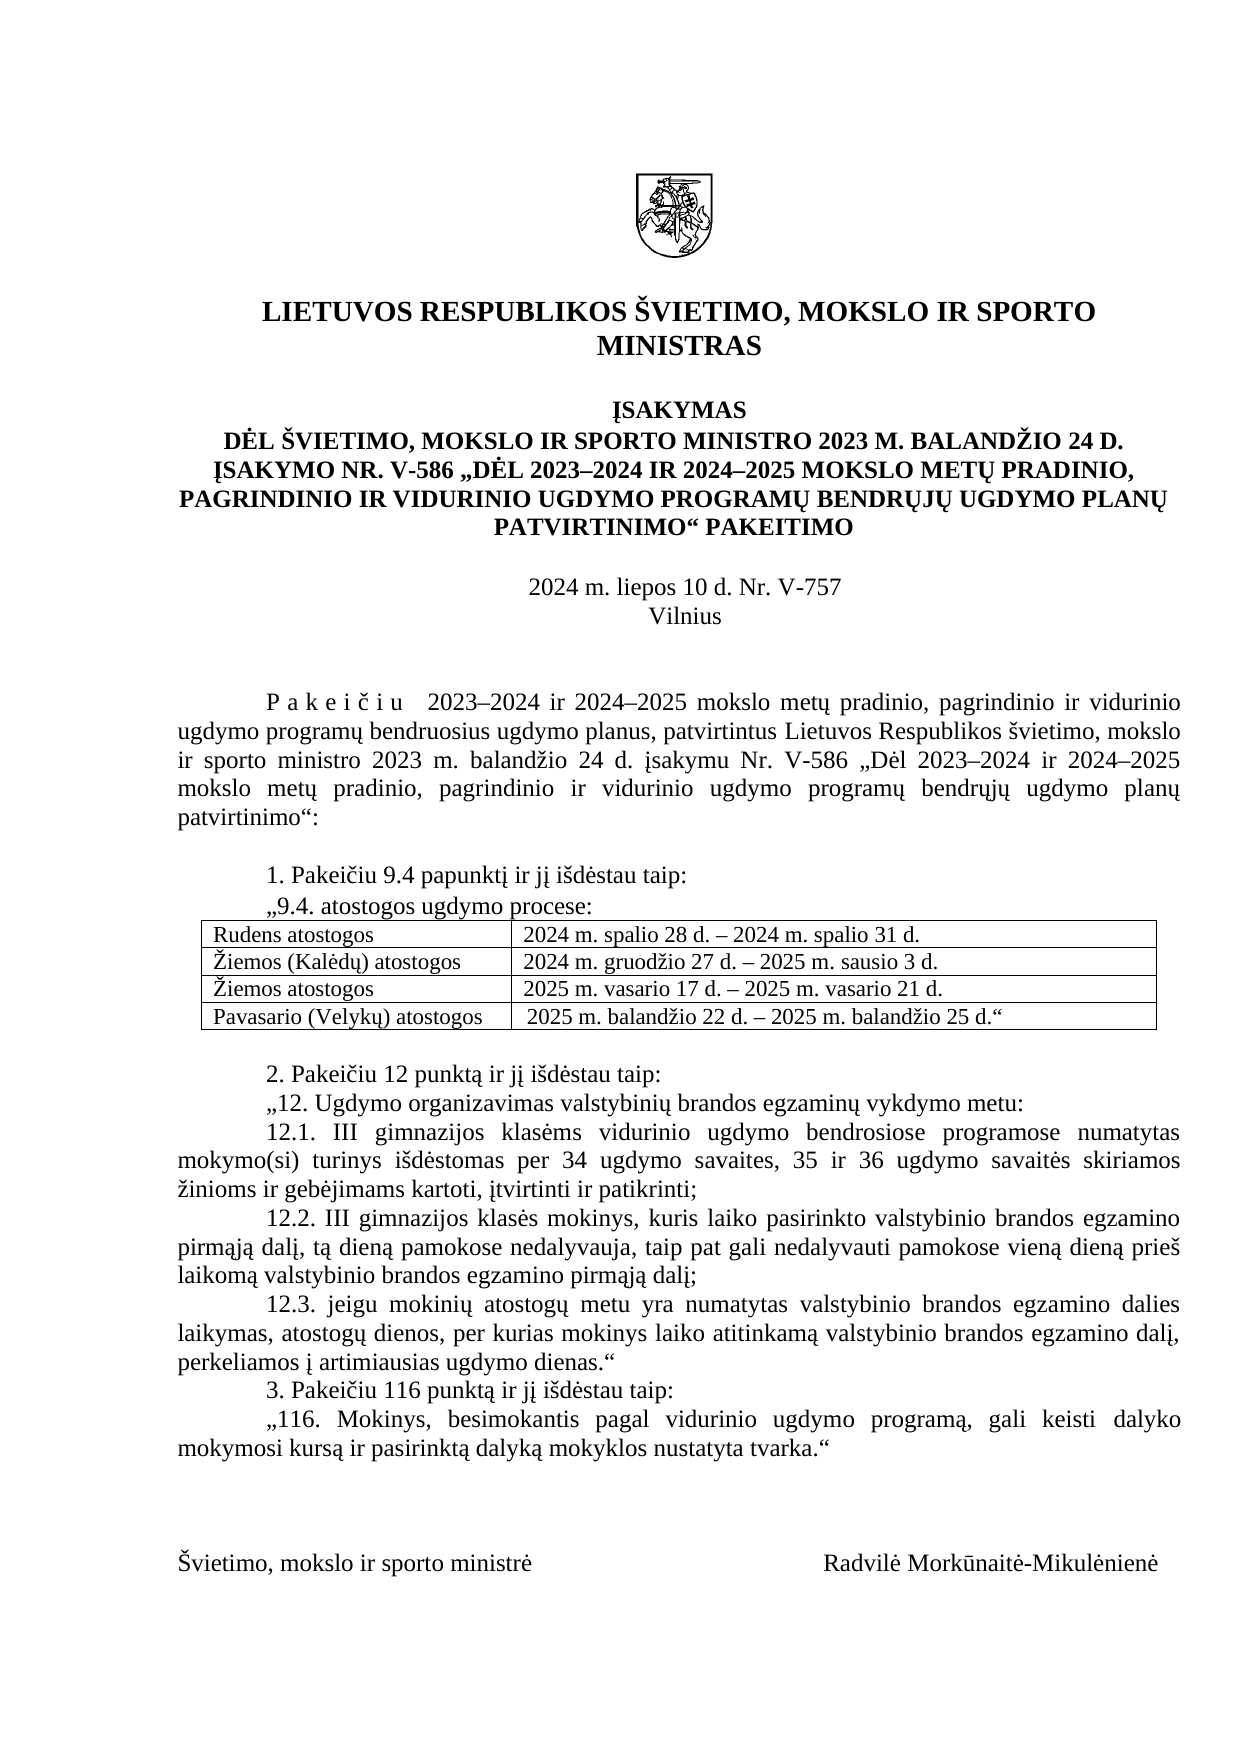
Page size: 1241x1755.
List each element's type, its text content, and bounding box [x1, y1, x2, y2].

table_cell 2025 m. balandžio 22 d. – 2025 m. balandžio 25 d.“ [512, 1003, 1156, 1029]
text „12. Ugdymo organizavimas valstybinių brandos egzaminų vykdymo metu: [177, 1088, 1181, 1117]
text 1. Pakeičiu 9.4 papunktį ir jį išdėstau taip: [177, 860, 1181, 888]
table_cell Žiemos (Kalėdų) atostogos [202, 948, 511, 974]
text DĖL ŠVIETIMO, MOKSLO IR SPORTO MINISTRO 2023 M. BALANDŽIO 24 D. ĮSAKYMO NR. V-586 „DĖL 2023–2024 IR 2024–2025 MOKSLO METŲ PRADINIO, PAGRINDINIO IR VIDURINIO UGDYMO PROGRAMŲ BENDRŲJŲ UGDYMO PLANŲ PATVIRTINIMO“ PAKEITIMO [166, 426, 1181, 541]
table_header Rudens atostogos [202, 921, 511, 947]
table_cell Pavasario (Velykų) atostogos [202, 1003, 511, 1029]
text Vilnius [188, 601, 1181, 630]
text „116. Mokinys, besimokantis pagal vidurinio ugdymo programą, gali keisti dalyko mokymosi kursą ir pasirinktą dalyką mokyklos nustatyta tvarka.“ [177, 1404, 1181, 1462]
text „9.4. atostogos ugdymo procese: [177, 891, 1181, 920]
text 12.1. III gimnazijos klasėms vidurinio ugdymo bendrosiose programose numatytas mokymo(si) turinys išdėstomas per 34 ugdymo savaites, 35 ir 36 ugdymo savaitės skiriamos žinioms ir gebėjimams kartoti, įtvirtinti ir patikrinti; [177, 1117, 1181, 1203]
text 12.3. jeigu mokinių atostogų metu yra numatytas valstybinio brandos egzamino dalies laikymas, atostogų dienos, per kurias mokinys laiko atitinkamą valstybinio brandos egzamino dalį, perkeliamos į artimiausias ugdymo dienas.“ [177, 1289, 1181, 1375]
table_cell Žiemos atostogos [202, 976, 511, 1002]
subtitle 2024 m. liepos 10 d. Nr. V-757 [188, 572, 1181, 601]
text 12.2. III gimnazijos klasės mokinys, kuris laiko pasirinkto valstybinio brandos egzamino pirmąją dalį, tą dieną pamokose nedalyvauja, taip pat gali nedalyvauti pamokose vieną dieną prieš laikomą valstybinio brandos egzamino pirmąją dalį; [177, 1203, 1181, 1289]
table_cell 2025 m. vasario 17 d. – 2025 m. vasario 21 d. [512, 976, 1156, 1002]
text 3. Pakeičiu 116 punktą ir jį išdėstau taip: [222, 1375, 1181, 1404]
text Švietimo, mokslo ir sporto ministrė Radvilė Morkūnaitė-Mikulėnienė [177, 1548, 1181, 1577]
text 2. Pakeičiu 12 punktą ir jį išdėstau taip: [177, 1059, 1181, 1088]
text Pakeičiu 2023–2024 ir 2024–2025 mokslo metų pradinio, pagrindinio ir vidurinio ugdymo programų bendruosius ugdymo planus, patvirtintus Lietuvos Respublikos švietimo, mokslo ir sporto ministro 2023 m. balandžio 24 d. įsakymu Nr. V-586 „Dėl 2023–2024 ir 2024–2025 mokslo metų pradinio, pagrindinio ir vidurinio ugdymo programų bendrųjų ugdymo planų patvirtinimo“: [177, 687, 1181, 831]
table_cell 2024 m. gruodžio 27 d. – 2025 m. sausio 3 d. [512, 948, 1156, 974]
table_header 2024 m. spalio 28 d. – 2024 m. spalio 31 d. [512, 921, 1156, 947]
text LIETUVOS RESPUBLIKOS ŠVIETIMO, MOKSLO IR SPORTO MINISTRAS [177, 294, 1181, 361]
text ĮSAKYMAS [177, 395, 1181, 424]
